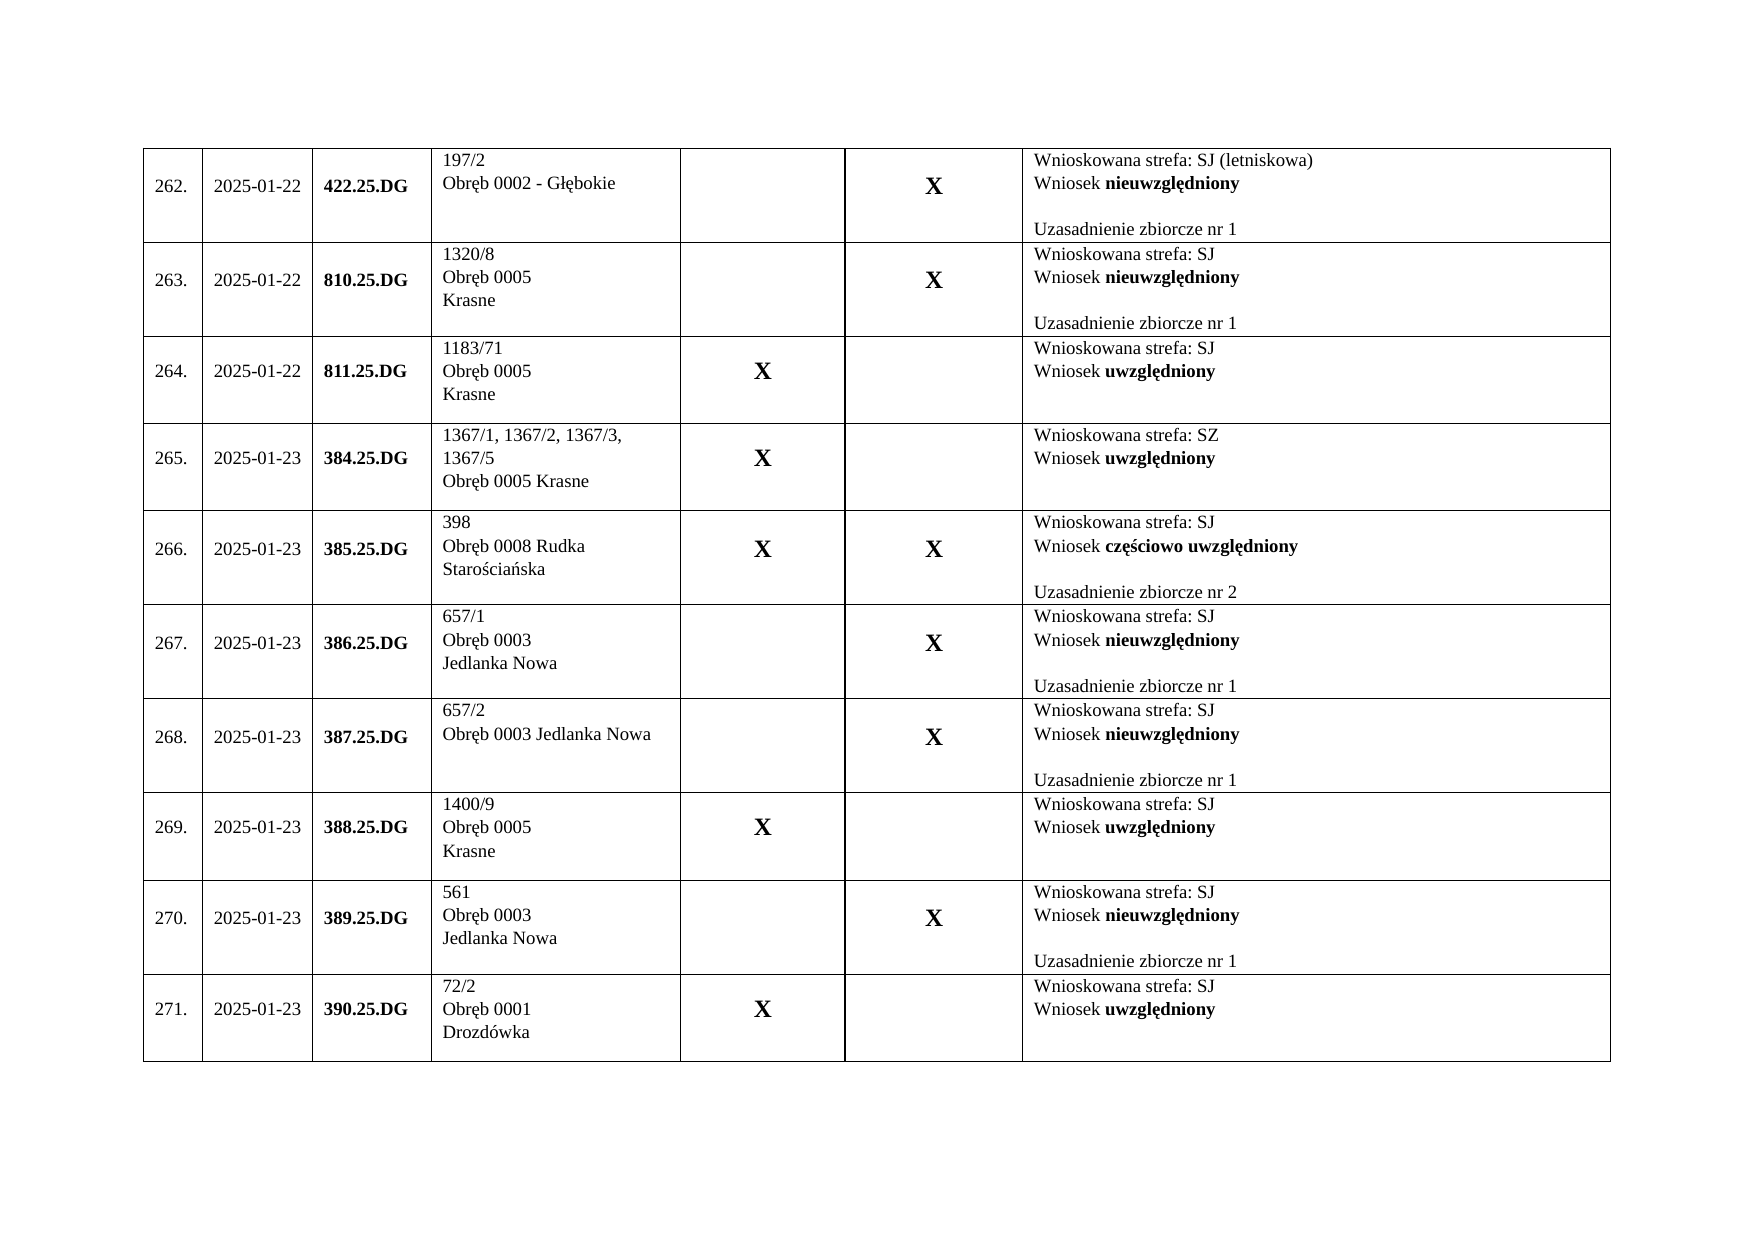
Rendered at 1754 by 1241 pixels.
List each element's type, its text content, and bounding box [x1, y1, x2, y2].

table_cell 72/2 Obręb 0001 Drozdówka [432, 975, 680, 1061]
table_cell Wnioskowana strefa: SJ Wniosek uwzględniony [1023, 337, 1610, 423]
table_cell 561 Obręb 0003 Jedlanka Nowa [432, 881, 680, 973]
table_cell [681, 881, 844, 973]
table_cell [846, 424, 1022, 510]
table_cell Wnioskowana strefa: SJ Wniosek nieuwzględniony Uzasadnienie zbiorcze nr 1 [1023, 243, 1610, 336]
table_cell Wnioskowana strefa: SJ Wniosek nieuwzględniony Uzasadnienie zbiorcze nr 1 [1023, 699, 1610, 792]
table_cell 2025-01-23 [203, 699, 312, 792]
table_cell X [681, 337, 844, 423]
table_cell Wnioskowana strefa: SJ (letniskowa) Wniosek nieuwzględniony Uzasadnienie zbiorcze nr 1 [1023, 149, 1610, 242]
table_cell 384.25.DG [313, 424, 431, 510]
table_cell 657/1 Obręb 0003 Jedlanka Nowa [432, 605, 680, 698]
table_cell 389.25.DG [313, 881, 431, 973]
table_cell 270. [144, 881, 202, 973]
table_cell [681, 605, 844, 698]
table_cell 388.25.DG [313, 793, 431, 879]
table_cell X [681, 975, 844, 1061]
table_cell X [846, 149, 1022, 242]
table_cell 197/2 Obręb 0002 - Głębokie [432, 149, 680, 242]
table_cell Wnioskowana strefa: SZ Wniosek uwzględniony [1023, 424, 1610, 510]
table_cell 811.25.DG [313, 337, 431, 423]
table_cell 1400/9 Obręb 0005 Krasne [432, 793, 680, 879]
table_cell 267. [144, 605, 202, 698]
table_cell [681, 699, 844, 792]
table_cell 265. [144, 424, 202, 510]
table_cell 2025-01-22 [203, 337, 312, 423]
table_cell [681, 149, 844, 242]
table_cell Wnioskowana strefa: SJ Wniosek uwzględniony [1023, 793, 1610, 879]
table_cell 266. [144, 511, 202, 604]
table_cell 2025-01-23 [203, 881, 312, 973]
table_cell X [846, 605, 1022, 698]
table_cell [846, 793, 1022, 879]
table_cell X [681, 793, 844, 879]
table_cell 810.25.DG [313, 243, 431, 336]
table_cell X [846, 881, 1022, 973]
table_cell 2025-01-22 [203, 149, 312, 242]
table_cell [681, 243, 844, 336]
table_cell 1183/71 Obręb 0005 Krasne [432, 337, 680, 423]
table_cell 2025-01-23 [203, 424, 312, 510]
table_cell Wnioskowana strefa: SJ Wniosek nieuwzględniony Uzasadnienie zbiorcze nr 1 [1023, 881, 1610, 973]
table_cell 2025-01-23 [203, 605, 312, 698]
table_cell 1320/8 Obręb 0005 Krasne [432, 243, 680, 336]
table_cell 385.25.DG [313, 511, 431, 604]
table_cell 262. [144, 149, 202, 242]
table_cell 422.25.DG [313, 149, 431, 242]
table_cell 2025-01-23 [203, 511, 312, 604]
table_cell 386.25.DG [313, 605, 431, 698]
table_cell Wnioskowana strefa: SJ Wniosek częściowo uwzględniony Uzasadnienie zbiorcze nr 2 [1023, 511, 1610, 604]
table_cell 2025-01-22 [203, 243, 312, 336]
table_cell X [846, 243, 1022, 336]
table_cell [846, 337, 1022, 423]
table_cell 269. [144, 793, 202, 879]
table_cell 2025-01-23 [203, 793, 312, 879]
table_cell X [846, 699, 1022, 792]
table_cell 264. [144, 337, 202, 423]
table_cell 387.25.DG [313, 699, 431, 792]
table_cell [846, 975, 1022, 1061]
table_cell 1367/1, 1367/2, 1367/3, 1367/5 Obręb 0005 Krasne [432, 424, 680, 510]
table_cell Wnioskowana strefa: SJ Wniosek uwzględniony [1023, 975, 1610, 1061]
table_cell 657/2 Obręb 0003 Jedlanka Nowa [432, 699, 680, 792]
table_cell Wnioskowana strefa: SJ Wniosek nieuwzględniony Uzasadnienie zbiorcze nr 1 [1023, 605, 1610, 698]
table_cell 390.25.DG [313, 975, 431, 1061]
table_cell 398 Obręb 0008 Rudka Starościańska [432, 511, 680, 604]
table_cell 271. [144, 975, 202, 1061]
table_cell 268. [144, 699, 202, 792]
table_cell X [681, 424, 844, 510]
table_cell 263. [144, 243, 202, 336]
table_cell 2025-01-23 [203, 975, 312, 1061]
table_cell X [681, 511, 844, 604]
table_cell X [846, 511, 1022, 604]
